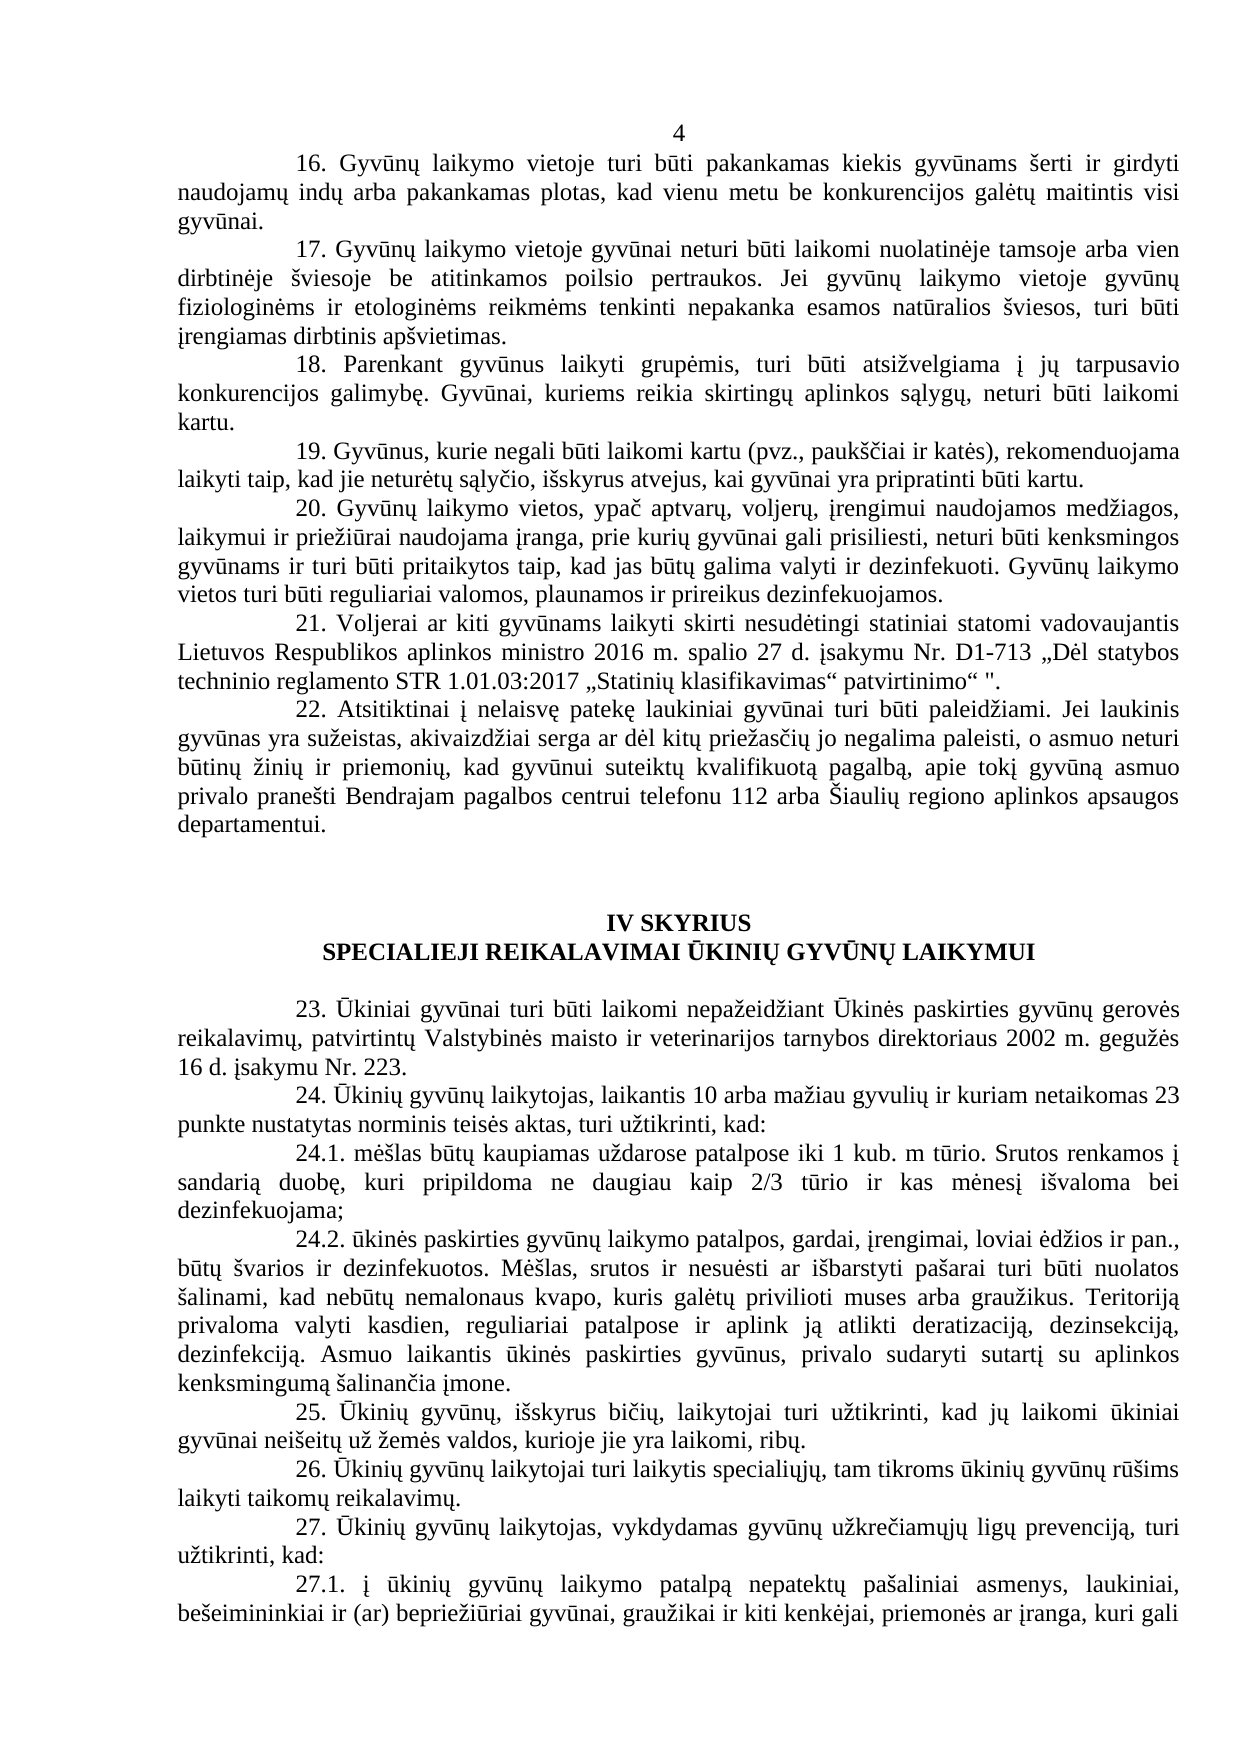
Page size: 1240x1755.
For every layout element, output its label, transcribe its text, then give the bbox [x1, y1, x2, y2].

text 18. Parenkant gyvūnus laikyti grupėmis, turi būti atsižvelgiama į jų tarpusavio konkurencijos galimybę. Gyvūnai, kuriems reikia skirtingų aplinkos sąlygų, neturi būti laikomi kartu. [177, 349, 1181, 436]
text 27.1. į ūkinių gyvūnų laikymo patalpą nepatektų pašaliniai asmenys, laukiniai, bešeimininkiai ir (ar) bepriežiūriai gyvūnai, graužikai ir kiti kenkėjai, priemonės ar įranga, kuri gali [177, 1569, 1181, 1627]
text SPECIALIEJI REIKALAVIMAI ŪKINIŲ GYVŪNŲ LAIKYMUI [177, 937, 1181, 965]
text 24.2. ūkinės paskirties gyvūnų laikymo patalpos, gardai, įrengimai, loviai ėdžios ir pan., būtų švarios ir dezinfekuotos. Mėšlas, srutos ir nesuėsti ar išbarstyti pašarai turi būti nuolatos šalinami, kad nebūtų nemalonaus kvapo, kuris galėtų privilioti muses arba graužikus. Teritoriją privaloma valyti kasdien, reguliariai patalpose ir aplink ją atlikti deratizaciją, dezinsekciją, dezinfekciją. Asmuo laikantis ūkinės paskirties gyvūnus, privalo sudaryti sutartį su aplinkos kenksmingumą šalinančia įmone. [177, 1224, 1181, 1397]
text 27. Ūkinių gyvūnų laikytojas, vykdydamas gyvūnų užkrečiamųjų ligų prevenciją, turi užtikrinti, kad: [177, 1512, 1181, 1569]
text 16. Gyvūnų laikymo vietoje turi būti pakankamas kiekis gyvūnams šerti ir girdyti naudojamų indų arba pakankamas plotas, kad vienu metu be konkurencijos galėtų maitintis visi gyvūnai. [177, 148, 1181, 234]
text 24. Ūkinių gyvūnų laikytojas, laikantis 10 arba mažiau gyvulių ir kuriam netaikomas 23 punkte nustatytas norminis teisės aktas, turi užtikrinti, kad: [177, 1080, 1181, 1138]
text 19. Gyvūnus, kurie negali būti laikomi kartu (pvz., paukščiai ir katės), rekomenduojama laikyti taip, kad jie neturėtų sąlyčio, išskyrus atvejus, kai gyvūnai yra pripratinti būti kartu. [177, 436, 1181, 493]
text IV SKYRIUS [177, 908, 1181, 937]
text 25. Ūkinių gyvūnų, išskyrus bičių, laikytojai turi užtikrinti, kad jų laikomi ūkiniai gyvūnai neišeitų už žemės valdos, kurioje jie yra laikomi, ribų. [177, 1397, 1181, 1454]
text 17. Gyvūnų laikymo vietoje gyvūnai neturi būti laikomi nuolatinėje tamsoje arba vien dirbtinėje šviesoje be atitinkamos poilsio pertraukos. Jei gyvūnų laikymo vietoje gyvūnų fiziologinėms ir etologinėms reikmėms tenkinti nepakanka esamos natūralios šviesos, turi būti įrengiamas dirbtinis apšvietimas. [177, 234, 1181, 349]
text 26. Ūkinių gyvūnų laikytojai turi laikytis specialiųjų, tam tikroms ūkinių gyvūnų rūšims laikyti taikomų reikalavimų. [177, 1454, 1181, 1512]
text 23. Ūkiniai gyvūnai turi būti laikomi nepažeidžiant Ūkinės paskirties gyvūnų gerovės reikalavimų, patvirtintų Valstybinės maisto ir veterinarijos tarnybos direktoriaus 2002 m. gegužės 16 d. įsakymu Nr. 223. [177, 994, 1181, 1080]
text 22. Atsitiktinai į nelaisvę patekę laukiniai gyvūnai turi būti paleidžiami. Jei laukinis gyvūnas yra sužeistas, akivaizdžiai serga ar dėl kitų priežasčių jo negalima paleisti, o asmuo neturi būtinų žinių ir priemonių, kad gyvūnui suteiktų kvalifikuotą pagalbą, apie tokį gyvūną asmuo privalo pranešti Bendrajam pagalbos centrui telefonu 112 arba Šiaulių regiono aplinkos apsaugos departamentui. [177, 694, 1181, 838]
text 21. Voljerai ar kiti gyvūnams laikyti skirti nesudėtingi statiniai statomi vadovaujantis Lietuvos Respublikos aplinkos ministro 2016 m. spalio 27 d. įsakymu Nr. D1-713 „Dėl statybos techninio reglamento STR 1.01.03:2017 „Statinių klasifikavimas“ patvirtinimo“ ". [177, 608, 1181, 694]
text 20. Gyvūnų laikymo vietos, ypač aptvarų, voljerų, įrengimui naudojamos medžiagos, laikymui ir priežiūrai naudojama įranga, prie kurių gyvūnai gali prisiliesti, neturi būti kenksmingos gyvūnams ir turi būti pritaikytos taip, kad jas būtų galima valyti ir dezinfekuoti. Gyvūnų laikymo vietos turi būti reguliariai valomos, plaunamos ir prireikus dezinfekuojamos. [177, 493, 1181, 608]
text 24.1. mėšlas būtų kaupiamas uždarose patalpose iki 1 kub. m tūrio. Srutos renkamos į sandarią duobę, kuri pripildoma ne daugiau kaip 2/3 tūrio ir kas mėnesį išvaloma bei dezinfekuojama; [177, 1138, 1181, 1224]
